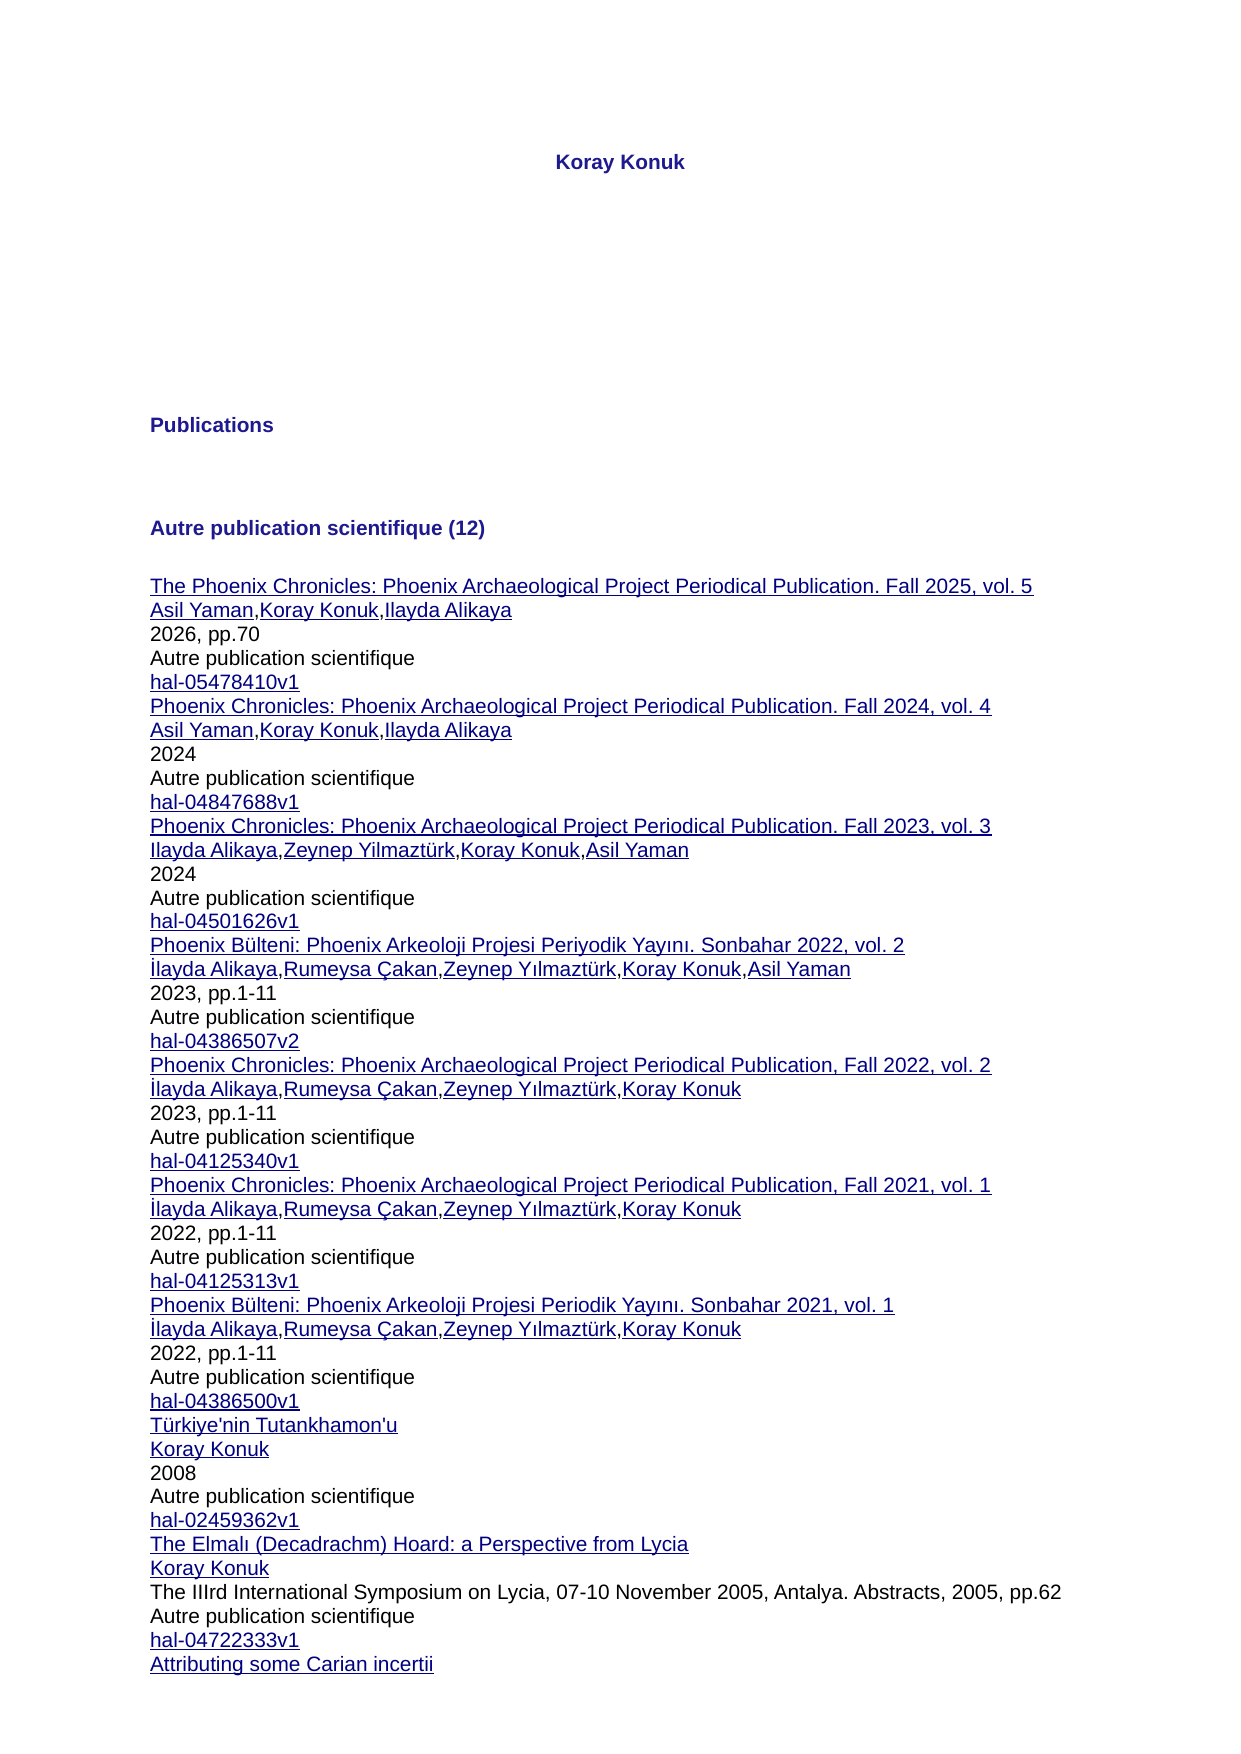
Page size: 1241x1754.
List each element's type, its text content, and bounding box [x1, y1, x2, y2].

table_cell Türkiye'nin Tutankhamon'u Koray Konuk 2008 Autre publication scientifique hal-02459362v1 [150, 1413, 1090, 1532]
table_cell Phoenix Bülteni: Phoenix Arkeoloji Projesi Periodik Yayını. Sonbahar 2021, vol. 1 İlayda Alikaya,Rumeysa Çakan,Zeynep Yılmaztürk,Koray Konuk 2022, pp.1-11 Autre publication scientifique hal-04386500v1 [150, 1293, 1090, 1412]
table_cell Phoenix Chronicles: Phoenix Archaeological Project Periodical Publication, Fall 2021, vol. 1 İlayda Alikaya,Rumeysa Çakan,Zeynep Yılmaztürk,Koray Konuk 2022, pp.1-11 Autre publication scientifique hal-04125313v1 [150, 1173, 1090, 1293]
subtitle Koray Konuk [150, 150, 1090, 174]
table_cell The Elmalı (Decadrachm) Hoard: a Perspective from Lycia Koray Konuk The IIIrd International Symposium on Lycia, 07-10 November 2005, Antalya. Abstracts, 2005, pp.62 Autre publication scientifique hal-04722333v1 [150, 1532, 1090, 1652]
table_cell Phoenix Chronicles: Phoenix Archaeological Project Periodical Publication. Fall 2024, vol. 4 Asil Yaman,Koray Konuk,Ilayda Alikaya 2024 Autre publication scientifique hal-04847688v1 [150, 694, 1090, 813]
table_cell Attributing some Carian incertii [150, 1652, 1090, 1676]
table_cell Phoenix Chronicles: Phoenix Archaeological Project Periodical Publication. Fall 2023, vol. 3 Ilayda Alikaya,Zeynep Yilmaztürk,Koray Konuk,Asil Yaman 2024 Autre publication scientifique hal-04501626v1 [150, 814, 1090, 933]
table_cell Phoenix Bülteni: Phoenix Arkeoloji Projesi Periyodik Yayını. Sonbahar 2022, vol. 2 İlayda Alikaya,Rumeysa Çakan,Zeynep Yılmaztürk,Koray Konuk,Asil Yaman 2023, pp.1-11 Autre publication scientifique hal-04386507v2 [150, 933, 1090, 1053]
subtitle Autre publication scientifique (12) [150, 516, 1090, 539]
subtitle Publications [150, 412, 1090, 436]
table_header The Phoenix Chronicles: Phoenix Archaeological Project Periodical Publication. Fall 2025, vol. 5 Asil Yaman,Koray Konuk,Ilayda Alikaya 2026, pp.70 Autre publication scientifique hal-05478410v1 [150, 574, 1090, 694]
table_cell Phoenix Chronicles: Phoenix Archaeological Project Periodical Publication, Fall 2022, vol. 2 İlayda Alikaya,Rumeysa Çakan,Zeynep Yılmaztürk,Koray Konuk 2023, pp.1-11 Autre publication scientifique hal-04125340v1 [150, 1053, 1090, 1173]
